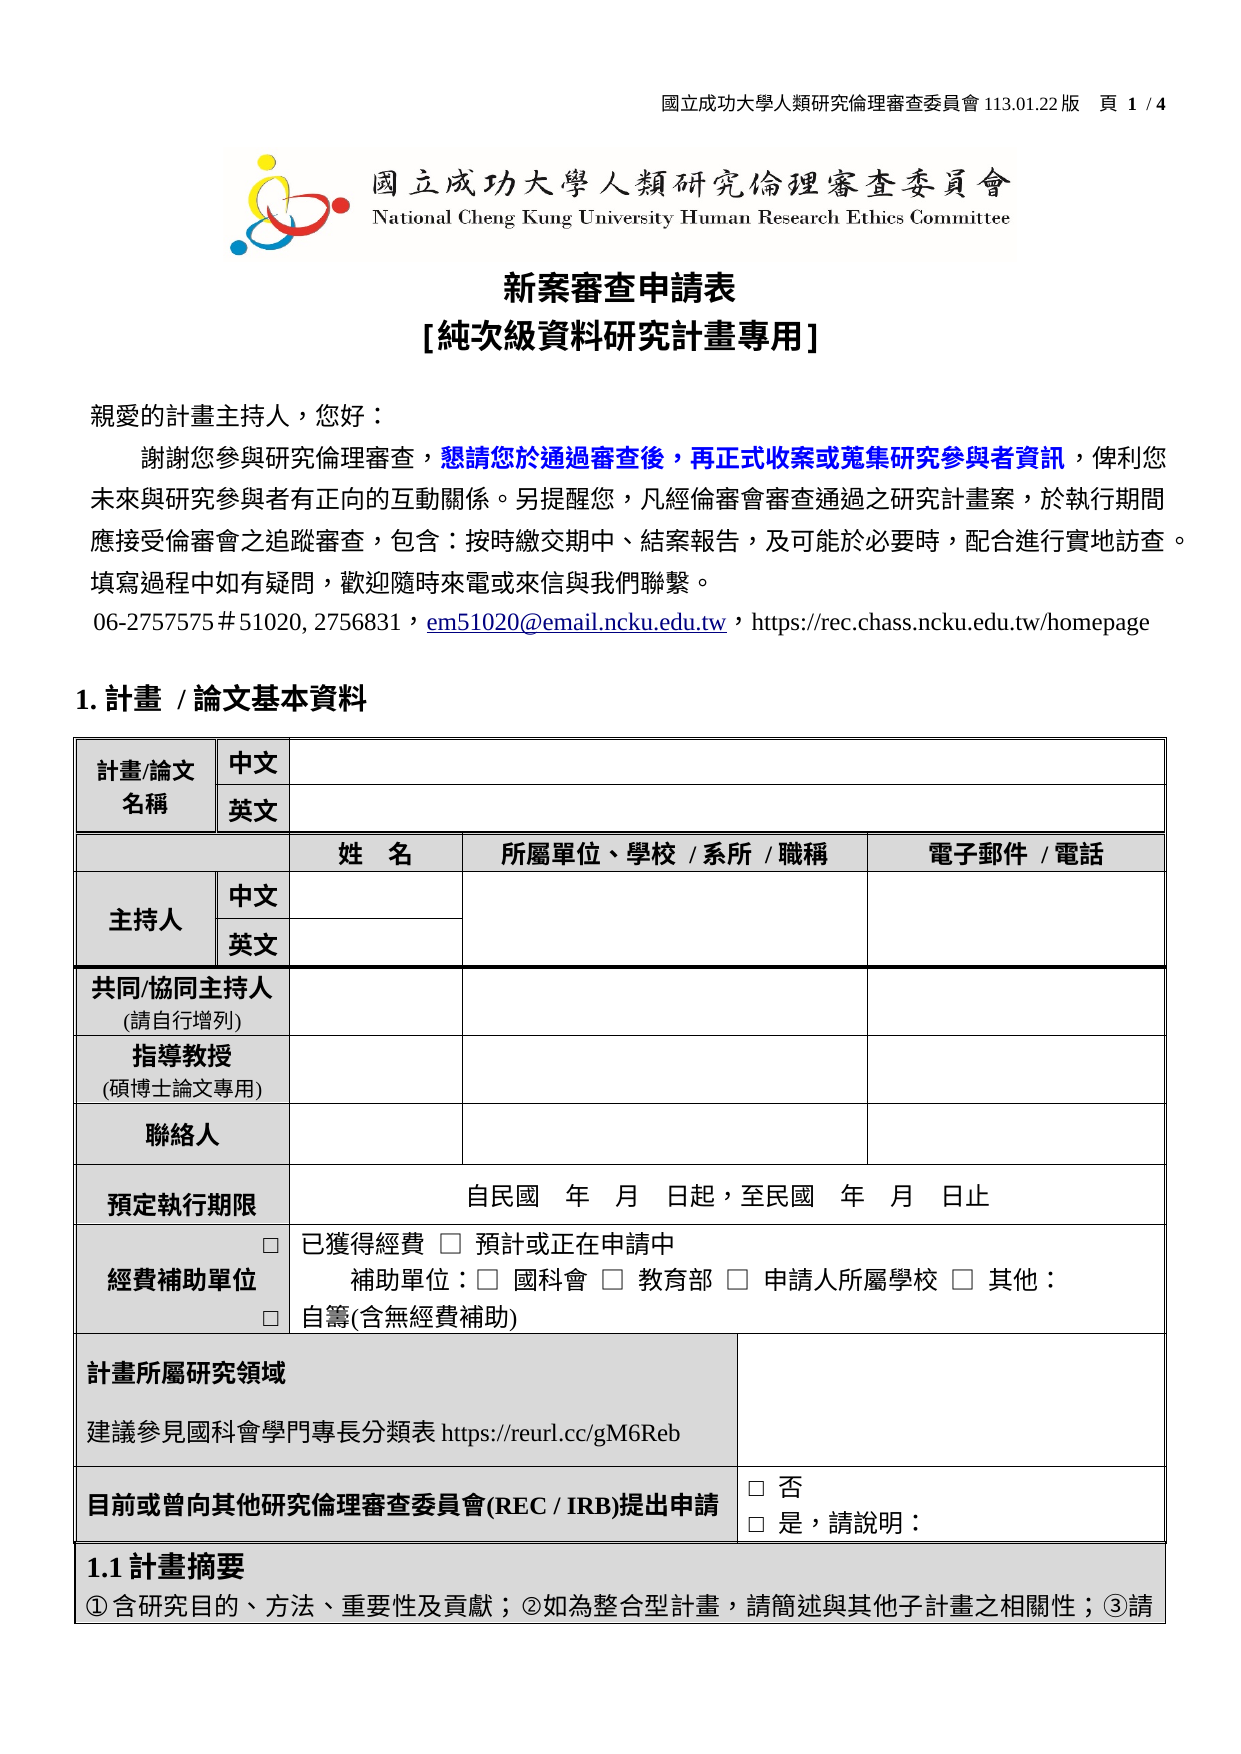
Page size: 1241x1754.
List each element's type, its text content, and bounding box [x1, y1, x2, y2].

table_cell 自民國 年 月 日起，至民國 年 月 日止 [290, 1165, 1164, 1223]
table_cell [868, 1036, 1164, 1102]
table_cell [463, 1036, 867, 1102]
table_cell [738, 1334, 1164, 1466]
table_cell [868, 969, 1164, 1035]
table_cell 中文 [218, 872, 289, 918]
table_cell □ 否 □ 是，請說明： [738, 1467, 1164, 1541]
table_header [290, 740, 1164, 784]
table_cell 計畫所屬研究領域 建議參見國科會學門專長分類表https://reurl.cc/gM6Reb [77, 1334, 737, 1466]
table_cell [290, 785, 1164, 831]
table_cell 所屬單位、學校 / 系所 / 職稱 [463, 835, 867, 871]
table_cell 姓 名 [290, 835, 462, 871]
table_cell [463, 872, 867, 965]
table_cell 英文 [218, 919, 289, 965]
text 06-2757575＃51020, 2756831，em51020@email.ncku.edu.tw，https://rec.chass.ncku.edu.tw/homepage [75, 600, 1168, 638]
table_cell 1.1計畫摘要 ➀含研究目的、方法、重要性及貢獻；如為整合型計畫，請簡述與其他子計畫之相關性；➂請 [76, 1544, 1165, 1622]
table_cell [868, 1104, 1164, 1164]
table_cell [463, 1104, 867, 1164]
table_header 計畫/論文 名稱 [77, 740, 215, 831]
table_cell 英文 [218, 785, 289, 831]
table_cell [463, 969, 867, 1035]
list 計畫 / 論文基本資料 [75, 675, 1165, 718]
table_cell 已獲得經費 □ 預計或正在申請中 補助單位：□ 國科會 □ 教育部 □ 申請人所屬學校 □ 其他： 自籌(含無經費補助) [290, 1225, 1164, 1333]
table_cell 目前或曾向其他研究倫理審查委員會(REC / IRB)提出申請 [77, 1467, 737, 1541]
table_header 中文 [218, 740, 289, 784]
text [純次級資料研究計畫專用] [75, 309, 1165, 358]
table_cell [290, 872, 462, 918]
table_cell 共同/協同主持人 (請自行增列) [77, 969, 289, 1035]
table_cell 經費補助單位 [77, 1225, 289, 1333]
table_cell [77, 835, 289, 871]
text 新案審查申請表 [75, 261, 1165, 309]
table_cell 電子郵件 / 電話 [868, 835, 1164, 871]
text 親愛的計畫主持人，您好： [90, 392, 1109, 434]
text 謝謝您參與研究倫理審查，懇請您於通過審查後，再正式收案或蒐集研究參與者資訊，俾利您未來與研究參與者有正向的互動關係。另提醒您，凡經倫審會審查通過之研究計畫案，於執行期間應接受倫審會之追蹤審查，包含：按時繳交期中、結案報告，及可能於必要時，配合進行實地訪查。填寫過程中如有疑問，歡迎隨時來電或來信與我們聯繫。 [90, 434, 1168, 600]
table_cell [868, 872, 1164, 965]
table_cell [290, 969, 462, 1035]
table_cell 指導教授 (碩博士論文專用) [77, 1036, 289, 1102]
table_cell 聯絡人 [77, 1104, 289, 1164]
table_cell [290, 1036, 462, 1102]
table_cell [290, 1104, 462, 1164]
table_cell 主持人 [77, 872, 215, 965]
table_cell 預定執行期限 [77, 1165, 289, 1223]
table_cell [290, 919, 462, 965]
